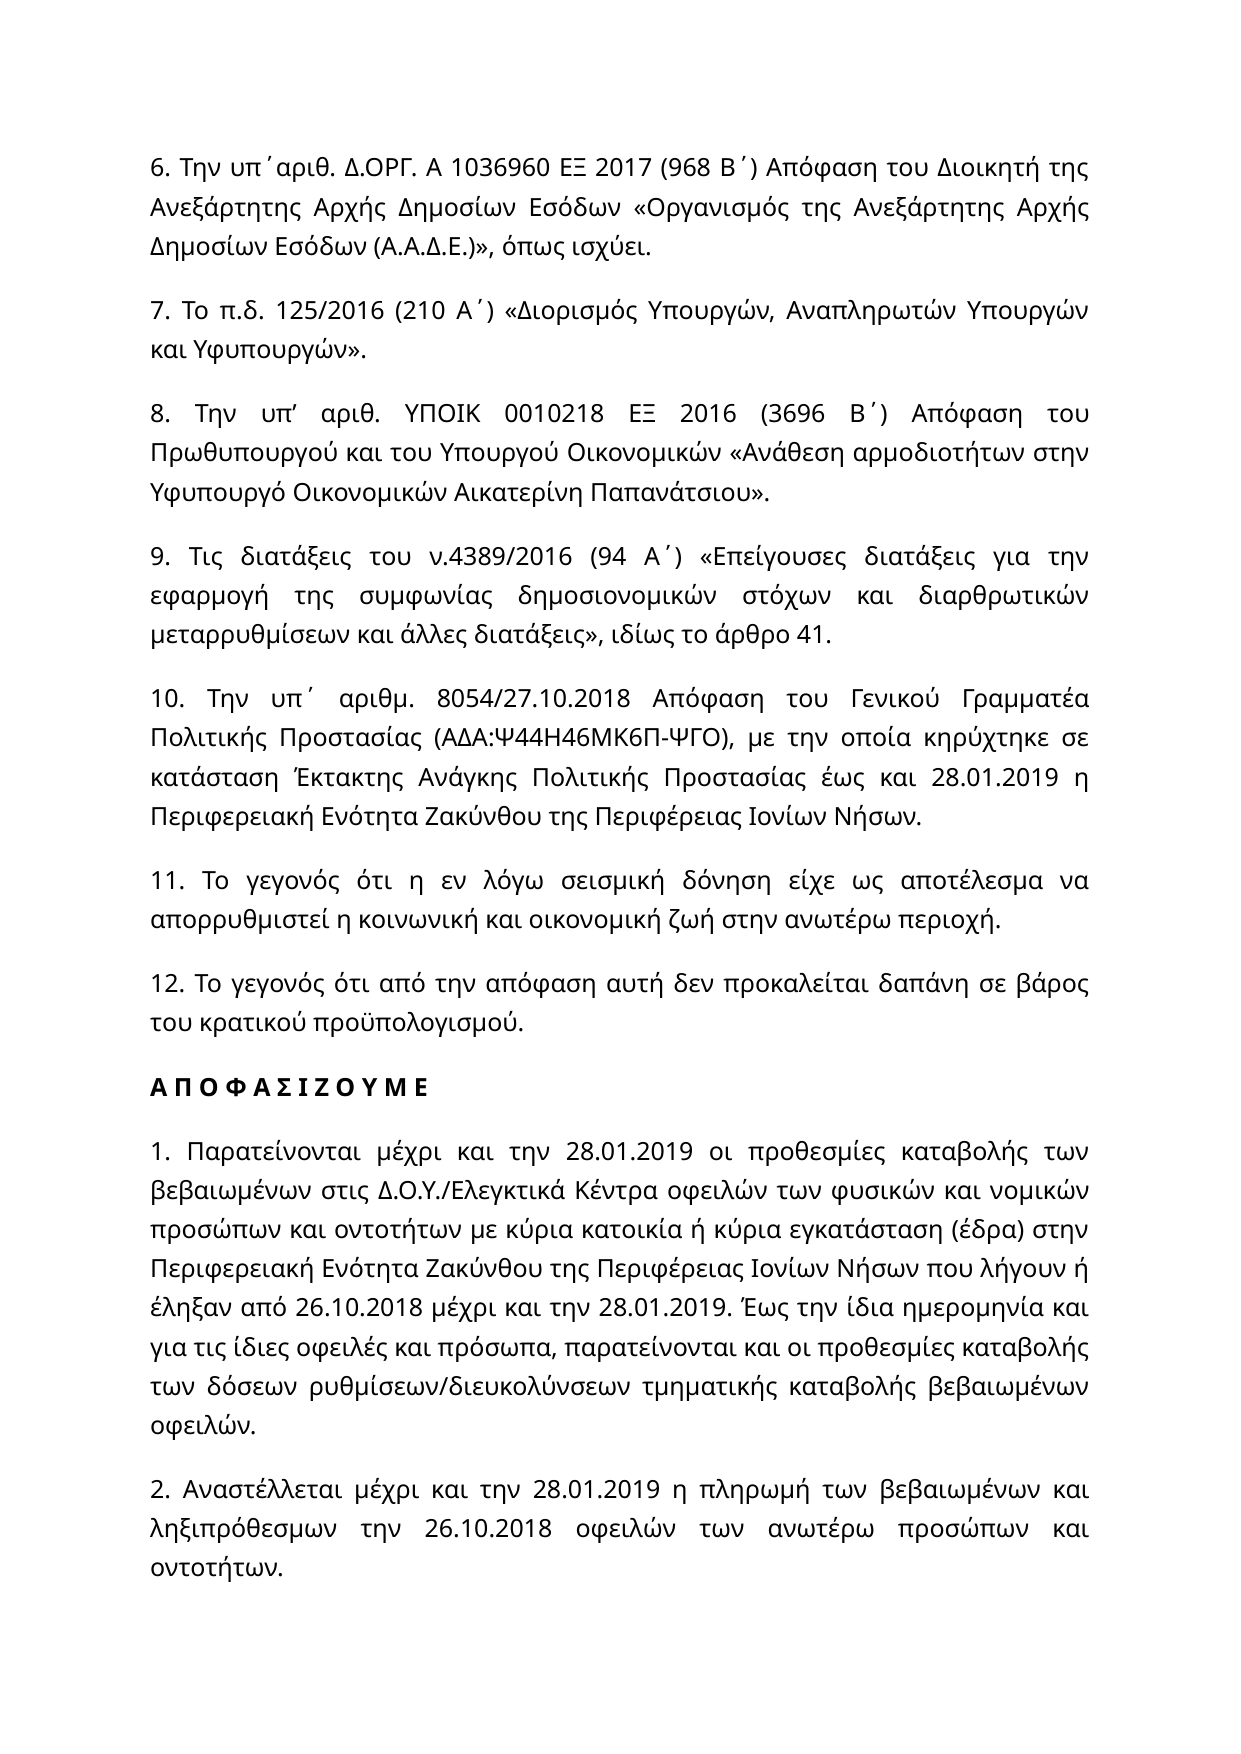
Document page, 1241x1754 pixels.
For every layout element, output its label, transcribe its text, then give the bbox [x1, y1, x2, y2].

text 8. Την υπ’ αριθ. ΥΠΟΙΚ 0010218 ΕΞ 2016 (3696 Β΄) Απόφαση του Πρωθυπουργού και του Υπουργού Οικονομικών «Ανάθεση αρμοδιοτήτων στην Υφυπουργό Οικονομικών Αικατερίνη Παπανάτσιου». [150, 396, 1090, 508]
text 2. Αναστέλλεται μέχρι και την 28.01.2019 η πληρωμή των βεβαιωμένων και ληξιπρόθεσμων την 26.10.2018 οφειλών των ανωτέρω προσώπων και οντοτήτων. [150, 1472, 1090, 1584]
text 9. Τις διατάξεις του ν.4389/2016 (94 Α΄) «Επείγουσες διατάξεις για την εφαρμογή της συμφωνίας δημοσιονομικών στόχων και διαρθρωτικών μεταρρυθμίσεων και άλλες διατάξεις», ιδίως το άρθρο 41. [150, 538, 1090, 651]
text Α Π Ο Φ Α Σ Ι Ζ Ο Υ Μ Ε [150, 1069, 1090, 1103]
text 11. Το γεγονός ότι η εν λόγω σεισμική δόνηση είχε ως αποτέλεσμα να απορρυθμιστεί η κοινωνική και οικονομική ζωή στην ανωτέρω περιοχή. [150, 862, 1090, 936]
text 12. Το γεγονός ότι από την απόφαση αυτή δεν προκαλείται δαπάνη σε βάρος του κρατικού προϋπολογισμού. [150, 966, 1090, 1039]
text 1. Παρατείνονται μέχρι και την 28.01.2019 οι προθεσμίες καταβολής των βεβαιωμένων στις Δ.Ο.Υ./Ελεγκτικά Κέντρα οφειλών των φυσικών και νομικών προσώπων και οντοτήτων με κύρια κατοικία ή κύρια εγκατάσταση (έδρα) στην Περιφερειακή Ενότητα Ζακύνθου της Περιφέρειας Ιονίων Νήσων που λήγουν ή έληξαν από 26.10.2018 μέχρι και την 28.01.2019. Έως την ίδια ημερομηνία και για τις ίδιες οφειλές και πρόσωπα, παρατείνονται και οι προθεσμίες καταβολής των δόσεων ρυθμίσεων/διευκολύνσεων τμηματικής καταβολής βεβαιωμένων οφειλών. [150, 1133, 1090, 1442]
text 6. Την υπ΄αριθ. Δ.ΟΡΓ. Α 1036960 ΕΞ 2017 (968 Β΄) Απόφαση του Διοικητή της Ανεξάρτητης Αρχής Δημοσίων Εσόδων «Οργανισμός της Ανεξάρτητης Αρχής Δημοσίων Εσόδων (Α.Α.Δ.Ε.)», όπως ισχύει. [150, 150, 1090, 262]
text 10. Την υπ΄ αριθμ. 8054/27.10.2018 Απόφαση του Γενικού Γραμματέα Πολιτικής Προστασίας (ΑΔΑ:Ψ44Η46ΜΚ6Π-ΨΓΟ), με την οποία κηρύχτηκε σε κατάσταση Έκτακτης Ανάγκης Πολιτικής Προστασίας έως και 28.01.2019 η Περιφερειακή Ενότητα Ζακύνθου της Περιφέρειας Ιονίων Νήσων. [150, 681, 1090, 832]
text 7. Το π.δ. 125/2016 (210 Α΄) «Διορισμός Υπουργών, Αναπληρωτών Υπουργών και Υφυπουργών». [150, 292, 1090, 366]
